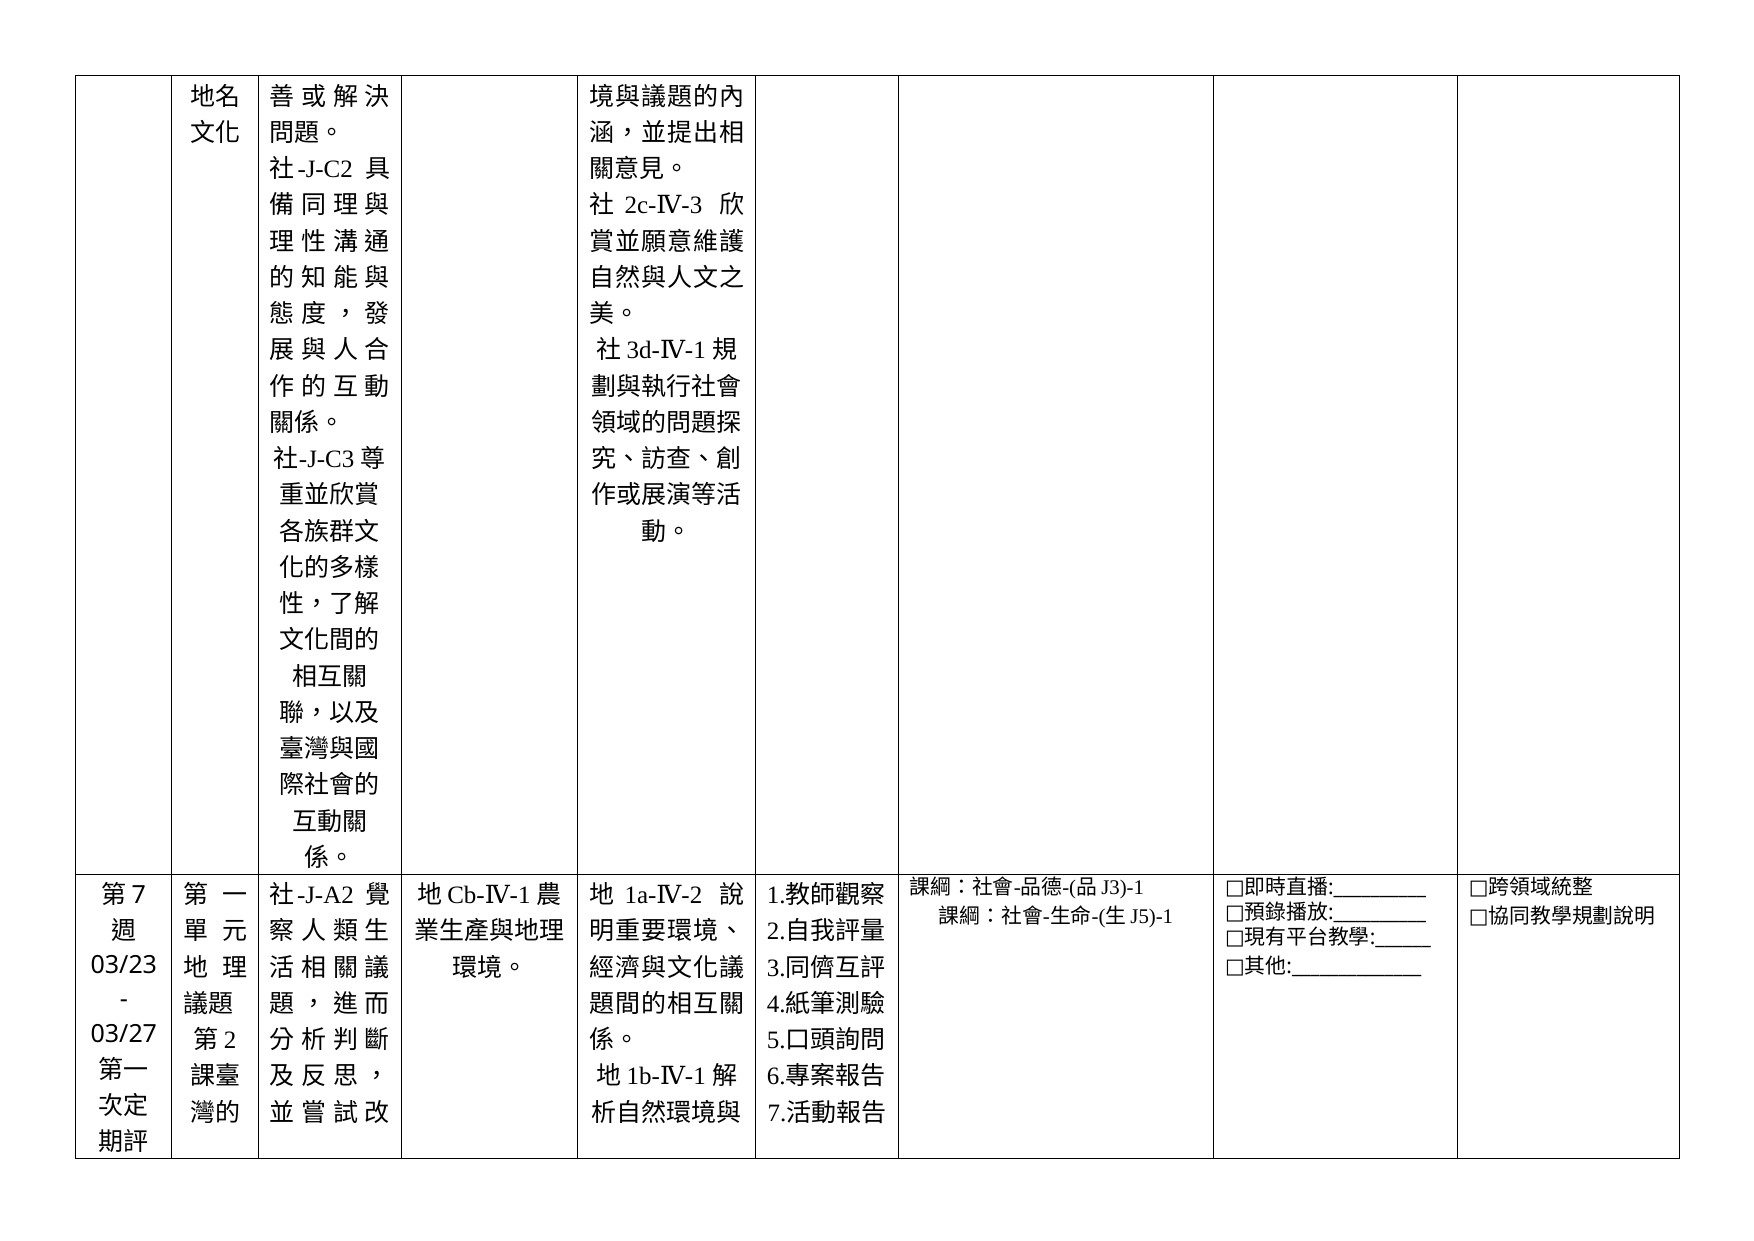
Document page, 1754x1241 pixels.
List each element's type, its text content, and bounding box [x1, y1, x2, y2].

table_cell 境與議題的內涵，並提出相關意見。 社2c-Ⅳ-3 欣賞並願意維護自然與人文之美。 社3d-Ⅳ-1 規劃與執行社會領域的問題探究、訪查、創作或展演等活動。 [578, 76, 755, 873]
table_cell 地名文化 [172, 76, 258, 873]
table_cell [1458, 76, 1679, 873]
table_cell 第一單元 地理議題 第2課臺灣的 [172, 875, 258, 1158]
table_cell □跨領域統整 □協同教學規劃說明 [1458, 875, 1679, 1158]
table_cell 善或解決問題。 社-J-C2 具備同理與理性溝通的知能與態度，發展與人合作的互動關係。 社-J-C3 尊重並欣賞各族群文化的多樣性，了解文化間的相互關聯，以及臺灣與國際社會的互動關係。 [259, 76, 401, 873]
table_cell 課綱：社會-品德-(品J3)-1 課綱：社會-生命-(生J5)-1 [899, 875, 1213, 1158]
table_cell 社-J-A2 覺察人類生活相關議題，進而分析判斷及反思，並嘗試改 [259, 875, 401, 1158]
table_cell 第7週 03/23-03/27 第一次定期評 [76, 875, 171, 1158]
table_cell [402, 76, 577, 873]
table_cell 地1a-Ⅳ-2 說明重要環境、經濟與文化議題間的相互關係。 地1b-Ⅳ-1 解析自然環境與 [578, 875, 755, 1158]
table_cell 地Cb-Ⅳ-1 農業生產與地理環境。 [402, 875, 577, 1158]
table_cell [756, 76, 898, 873]
table_cell □即時直播:__________ □預錄播放:__________ □現有平台教學:______ □其他:______________ [1214, 875, 1457, 1158]
table_cell [899, 76, 1213, 873]
table_cell [1214, 76, 1457, 873]
table_cell 1.教師觀察 2.自我評量 3.同儕互評 4.紙筆測驗 5.口頭詢問 6.專案報告 7.活動報告 [756, 875, 898, 1158]
table_cell [76, 76, 171, 873]
